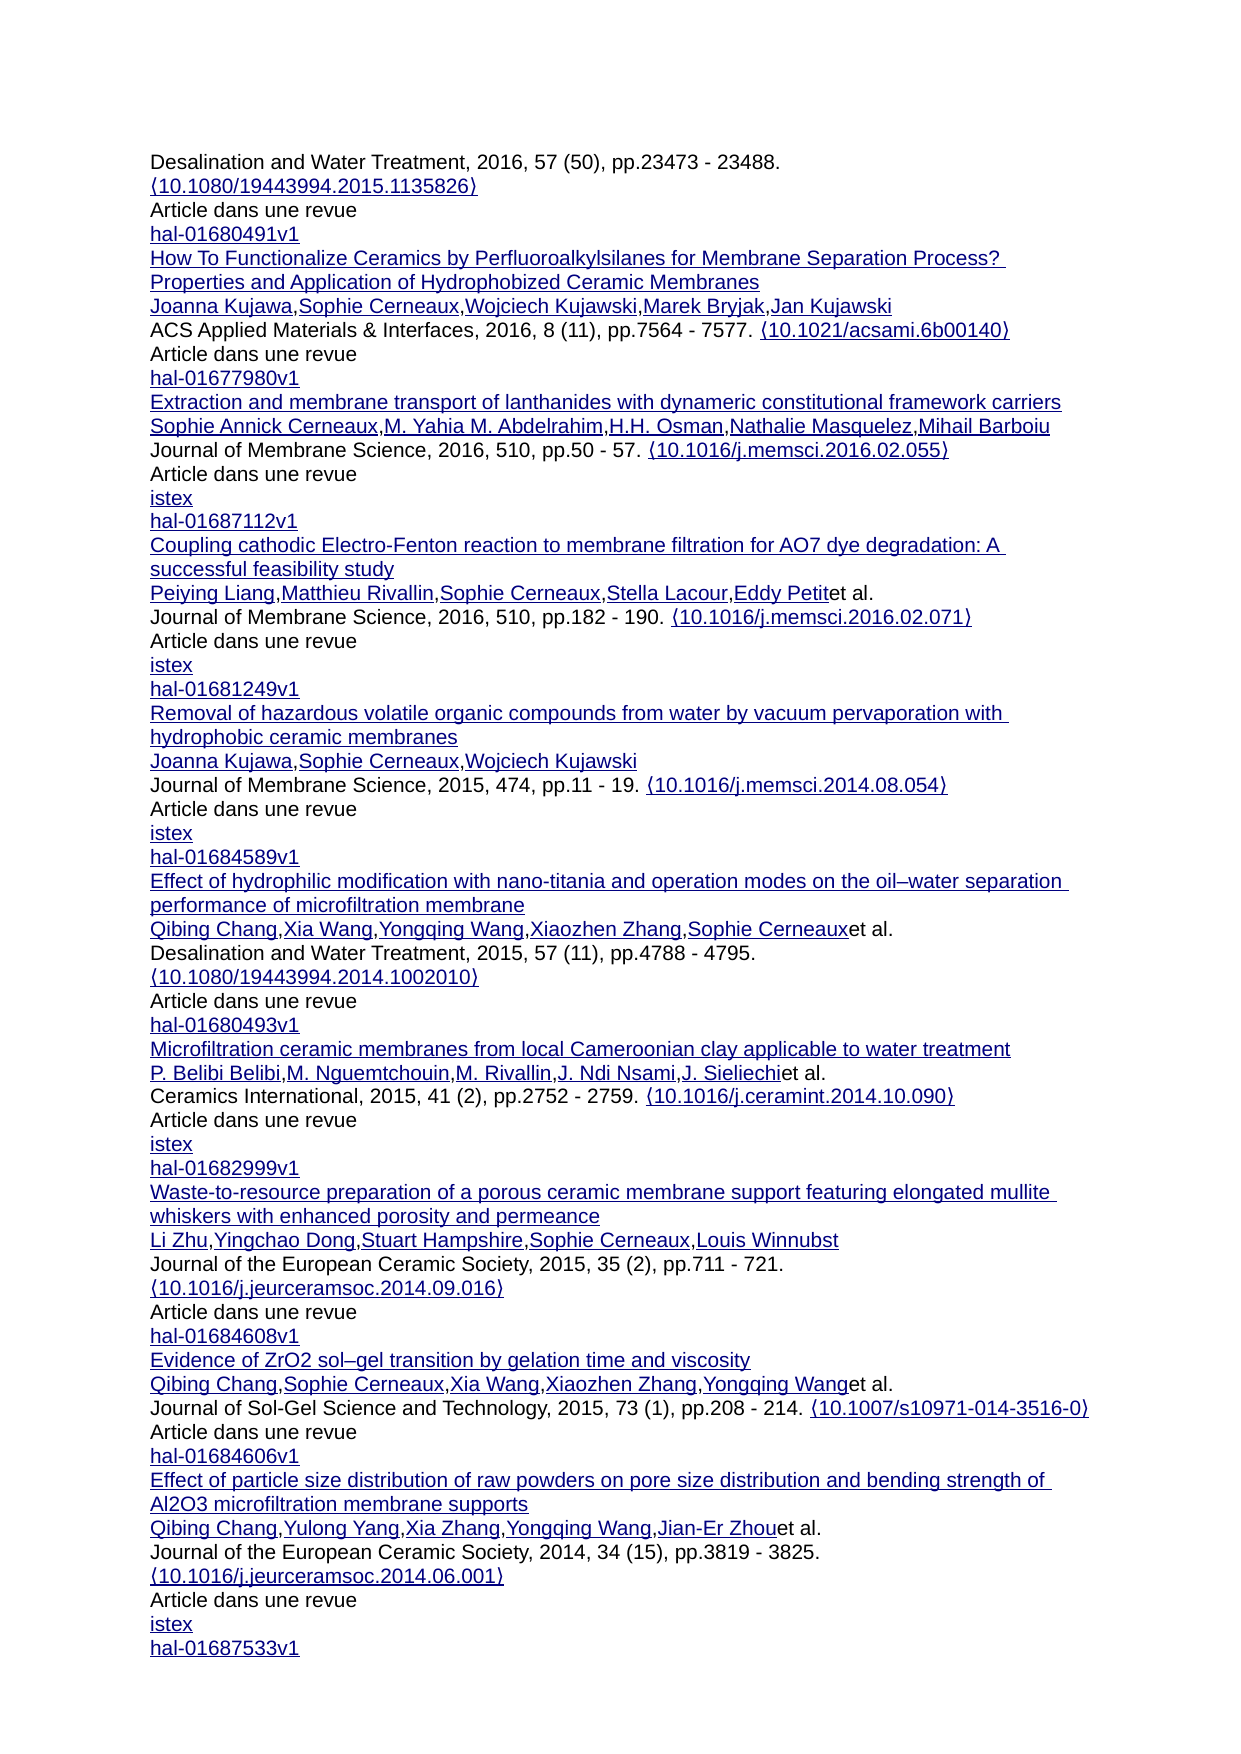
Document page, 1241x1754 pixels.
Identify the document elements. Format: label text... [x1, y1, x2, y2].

table_cell Evidence of ZrO2 sol–gel transition by gelation time and viscosity Qibing Chang,Sophie Cerneaux,Xia Wang,Xiaozhen Zhang,Yongqing Wanget al. Journal of Sol-Gel Science and Technology, 2015, 73 (1), pp.208 - 214. ⟨10.1007/s10971-014-3516-0⟩ Article dans une revue hal-01684606v1 [150, 1348, 1090, 1468]
table_cell Effect of hydrophilic modification with nano-titania and operation modes on the oil–water separation performance of microfiltration membrane Qibing Chang,Xia Wang,Yongqing Wang,Xiaozhen Zhang,Sophie Cerneauxet al. Desalination and Water Treatment, 2015, 57 (11), pp.4788 - 4795. ⟨10.1080/19443994.2014.1002010⟩ Article dans une revue hal-01680493v1 [150, 869, 1090, 1036]
table_cell Waste-to-resource preparation of a porous ceramic membrane support featuring elongated mullite whiskers with enhanced porosity and permeance Li Zhu,Yingchao Dong,Stuart Hampshire,Sophie Cerneaux,Louis Winnubst Journal of the European Ceramic Society, 2015, 35 (2), pp.711 - 721. ⟨10.1016/j.jeurceramsoc.2014.09.016⟩ Article dans une revue hal-01684608v1 [150, 1180, 1090, 1348]
table_cell Coupling cathodic Electro-Fenton reaction to membrane filtration for AO7 dye degradation: A successful feasibility study Peiying Liang,Matthieu Rivallin,Sophie Cerneaux,Stella Lacour,Eddy Petitet al. Journal of Membrane Science, 2016, 510, pp.182 - 190. ⟨10.1016/j.memsci.2016.02.071⟩ Article dans une revue istex hal-01681249v1 [150, 533, 1090, 701]
table_cell How To Functionalize Ceramics by Perfluoroalkylsilanes for Membrane Separation Process? Properties and Application of Hydrophobized Ceramic Membranes Joanna Kujawa,Sophie Cerneaux,Wojciech Kujawski,Marek Bryjak,Jan Kujawski ACS Applied Materials & Interfaces, 2016, 8 (11), pp.7564 - 7577. ⟨10.1021/acsami.6b00140⟩ Article dans une revue hal-01677980v1 [150, 246, 1090, 389]
table_cell Extraction and membrane transport of lanthanides with dynameric constitutional framework carriers Sophie Annick Cerneaux,M. Yahia M. Abdelrahim,H.H. Osman,Nathalie Masquelez,Mihail Barboiu Journal of Membrane Science, 2016, 510, pp.50 - 57. ⟨10.1016/j.memsci.2016.02.055⟩ Article dans une revue istex hal-01687112v1 [150, 390, 1090, 533]
table_cell Effect of particle size distribution of raw powders on pore size distribution and bending strength of Al2O3 microfiltration membrane supports Qibing Chang,Yulong Yang,Xia Zhang,Yongqing Wang,Jian-Er Zhouet al. Journal of the European Ceramic Society, 2014, 34 (15), pp.3819 - 3825. ⟨10.1016/j.jeurceramsoc.2014.06.001⟩ Article dans une revue istex hal-01687533v1 [150, 1468, 1090, 1659]
table_cell Microfiltration ceramic membranes from local Cameroonian clay applicable to water treatment P. Belibi Belibi,M. Nguemtchouin,M. Rivallin,J. Ndi Nsami,J. Sieliechiet al. Ceramics International, 2015, 41 (2), pp.2752 - 2759. ⟨10.1016/j.ceramint.2014.10.090⟩ Article dans une revue istex hal-01682999v1 [150, 1036, 1090, 1180]
table_cell Removal of hazardous volatile organic compounds from water by vacuum pervaporation with hydrophobic ceramic membranes Joanna Kujawa,Sophie Cerneaux,Wojciech Kujawski Journal of Membrane Science, 2015, 474, pp.11 - 19. ⟨10.1016/j.memsci.2014.08.054⟩ Article dans une revue istex hal-01684589v1 [150, 701, 1090, 869]
table_cell Desalination and Water Treatment, 2016, 57 (50), pp.23473 - 23488. ⟨10.1080/19443994.2015.1135826⟩ Article dans une revue hal-01680491v1 [150, 150, 1090, 246]
